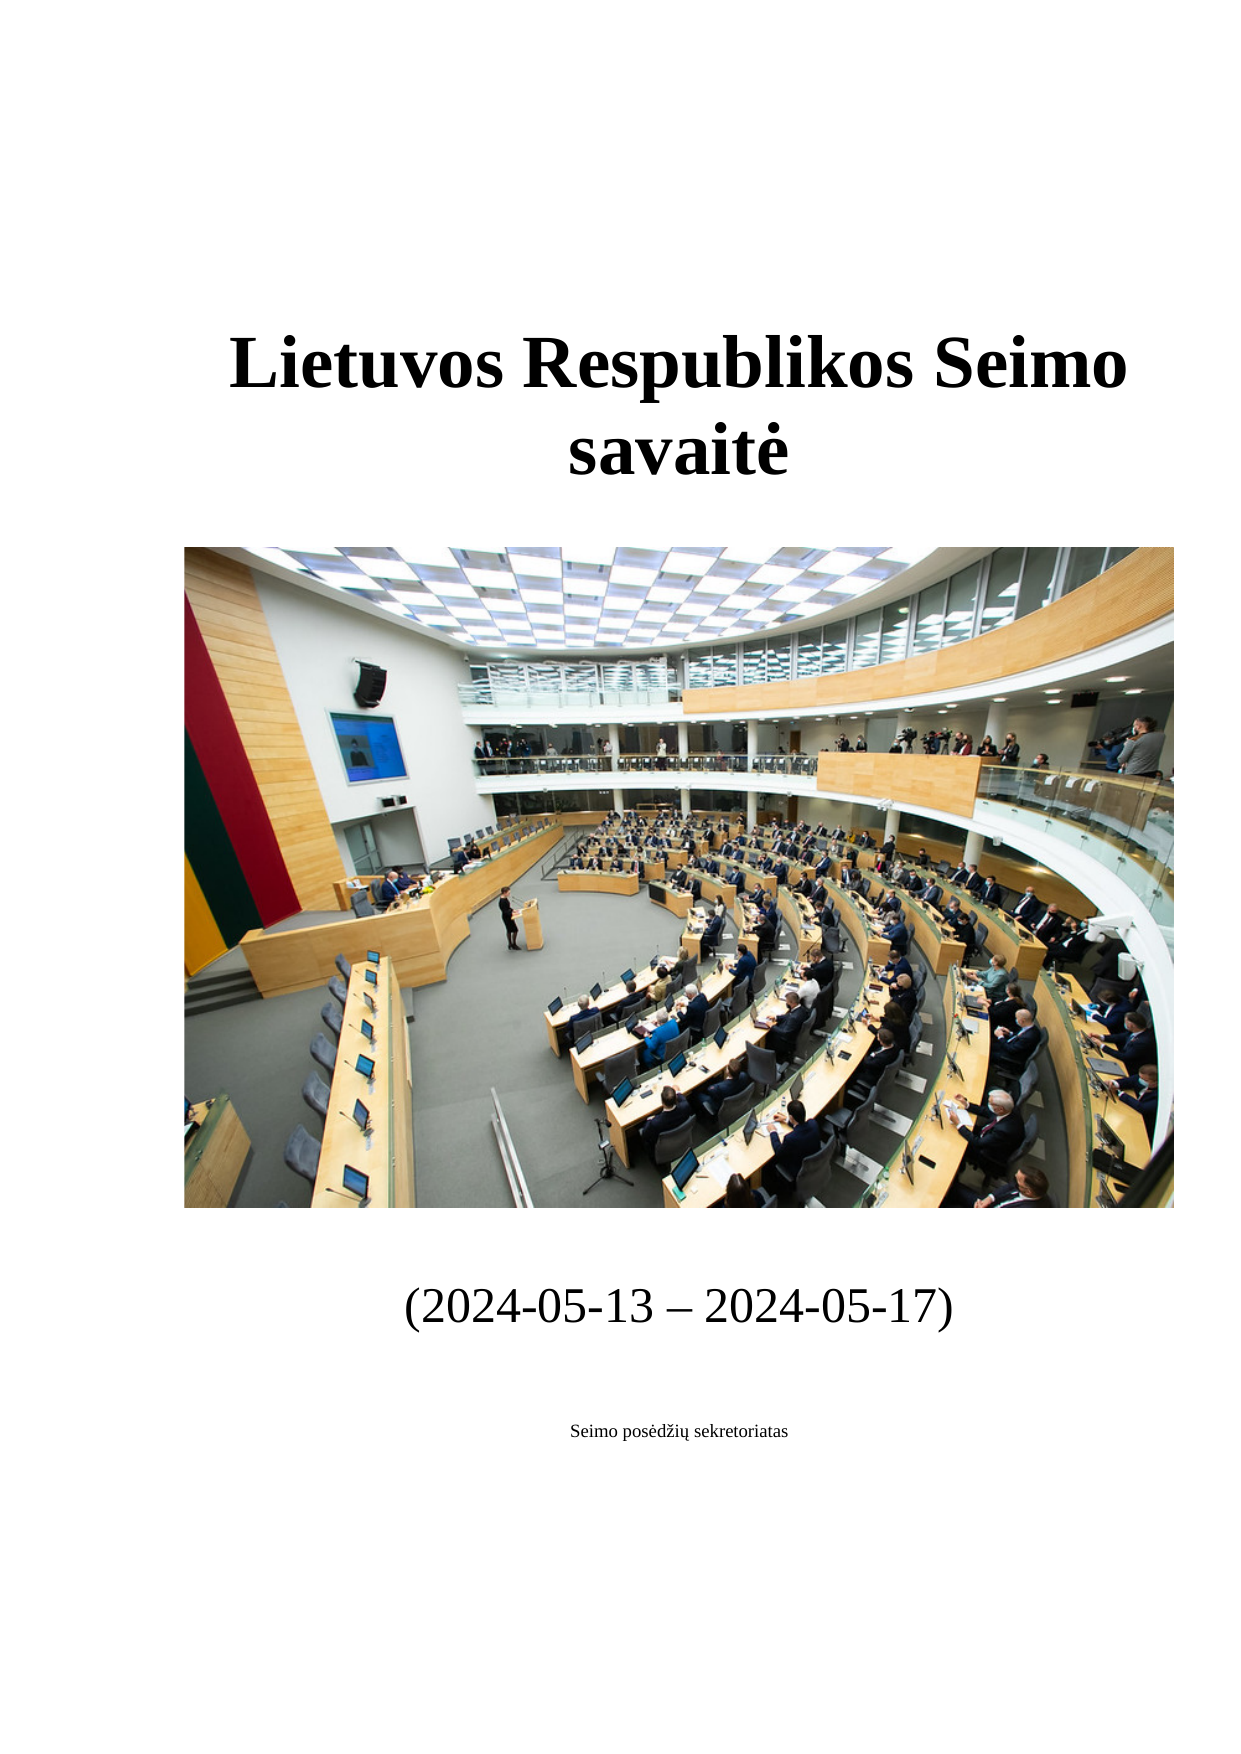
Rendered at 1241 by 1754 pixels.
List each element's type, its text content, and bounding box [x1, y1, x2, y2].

text (2024-05-13 – 2024-05-17) [177, 1276, 1181, 1333]
text Seimo posėdžių sekretoriatas [177, 1419, 1181, 1441]
text Lietuvos Respublikos Seimo savaitė [177, 318, 1181, 490]
